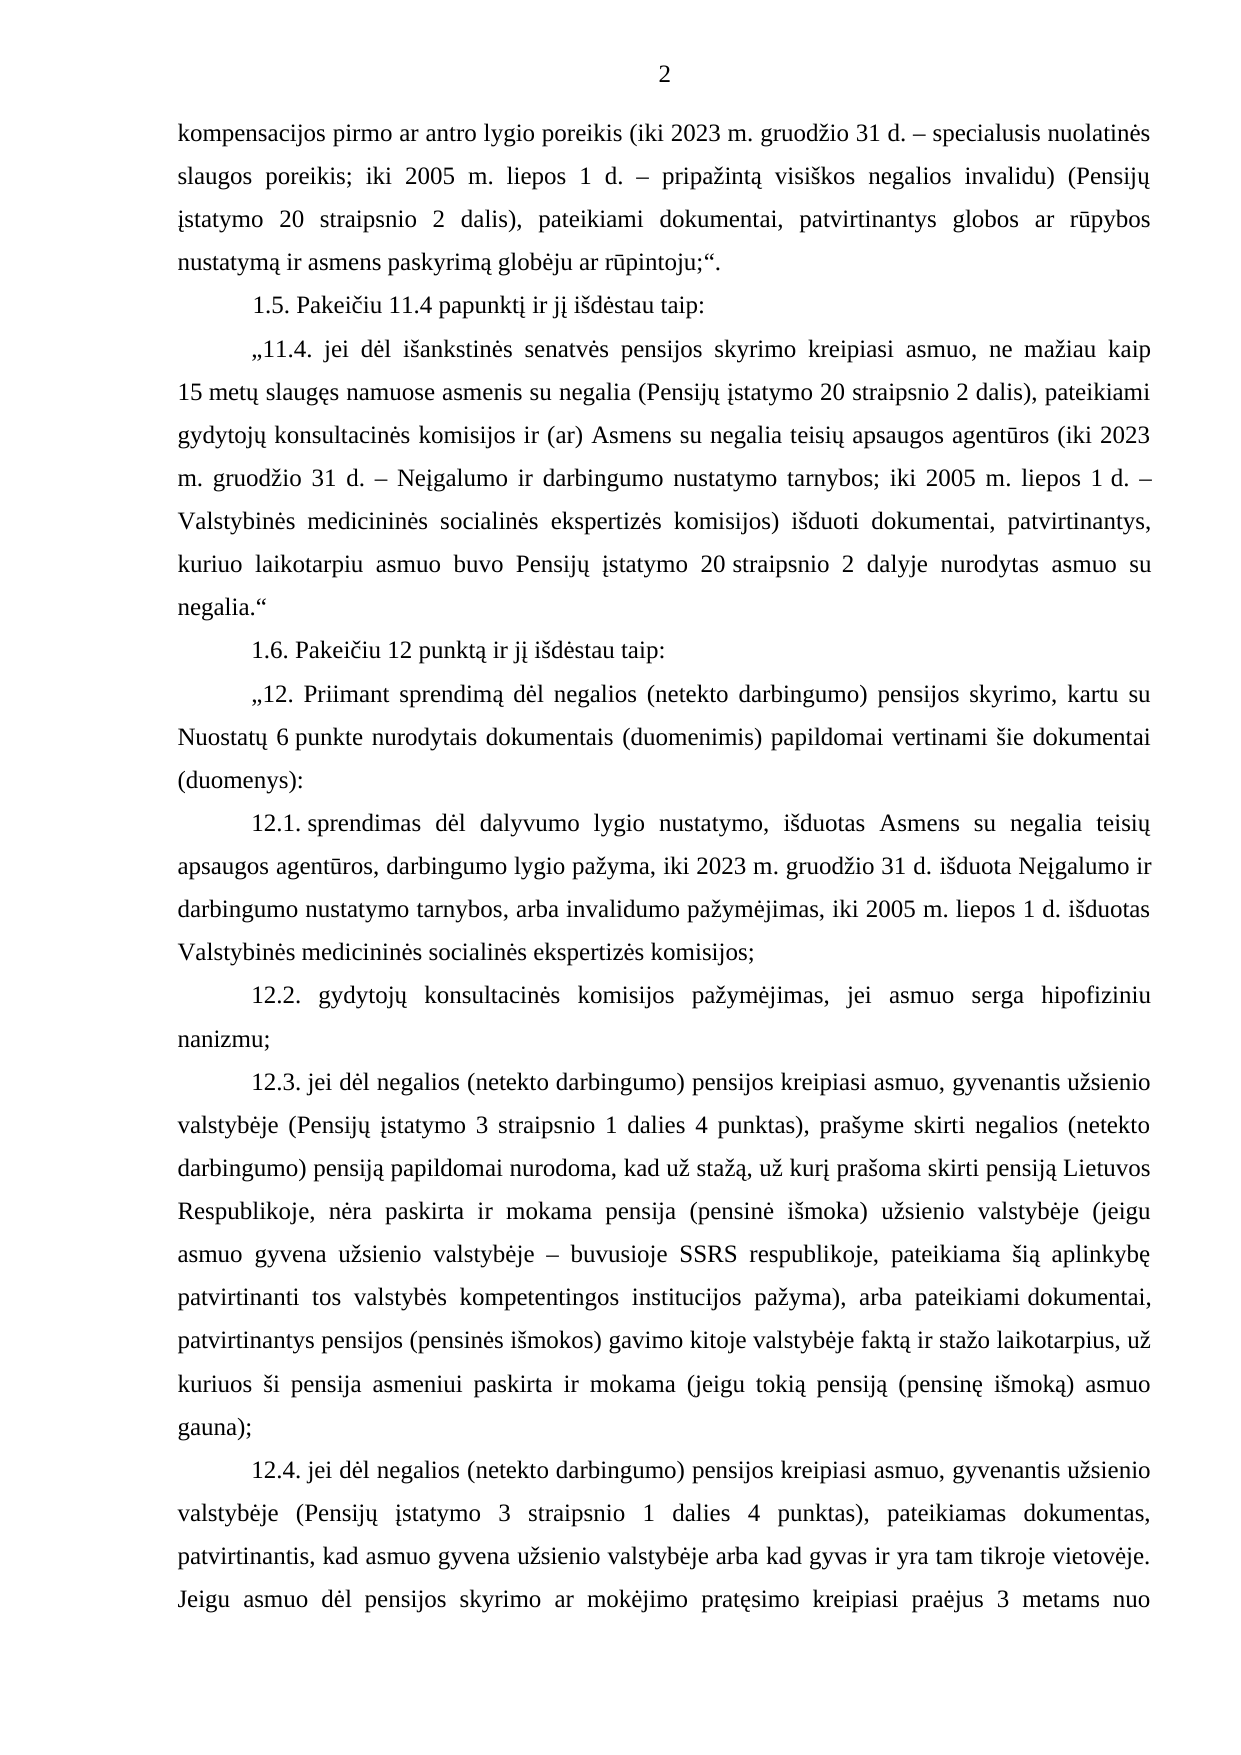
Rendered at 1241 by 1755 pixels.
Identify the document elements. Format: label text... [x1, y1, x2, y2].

text 1.5. Pakeičiu 11.4 papunktį ir jį išdėstau taip: [177, 291, 1152, 319]
text 12.1. sprendimas dėl dalyvumo lygio nustatymo, išduotas Asmens su negalia teisių apsaugos agentūros, darbingumo lygio pažyma, iki 2023 m. gruodžio 31 d. išduota Neįgalumo ir darbingumo nustatymo tarnybos, arba invalidumo pažymėjimas, iki 2005 m. liepos 1 d. išduotas Valstybinės medicininės socialinės ekspertizės komisijos; [177, 808, 1152, 966]
text 12.4. jei dėl negalios (netekto darbingumo) pensijos kreipiasi asmuo, gyvenantis užsienio valstybėje (Pensijų įstatymo 3 straipsnio 1 dalies 4 punktas), pateikiamas dokumentas, patvirtinantis, kad asmuo gyvena užsienio valstybėje arba kad gyvas ir yra tam tikroje vietovėje. Jeigu asmuo dėl pensijos skyrimo ar mokėjimo pratęsimo kreipiasi praėjus 3 metams nuo [177, 1455, 1152, 1613]
text „11.4. jei dėl išankstinės senatvės pensijos skyrimo kreipiasi asmuo, ne mažiau kaip 15 metų slaugęs namuose asmenis su negalia (Pensijų įstatymo 20 straipsnio 2 dalis), pateikiami gydytojų konsultacinės komisijos ir (ar) Asmens su negalia teisių apsaugos agentūros (iki 2023 m. gruodžio 31 d. – Neįgalumo ir darbingumo nustatymo tarnybos; iki 2005 m. liepos 1 d. – Valstybinės medicininės socialinės ekspertizės komisijos) išduoti dokumentai, patvirtinantys, kuriuo laikotarpiu asmuo buvo Pensijų įstatymo 20 straipsnio 2 dalyje nurodytas asmuo su negalia.“ [177, 334, 1152, 621]
text 12.2. gydytojų konsultacinės komisijos pažymėjimas, jei asmuo serga hipofiziniu nanizmu; [177, 981, 1152, 1052]
text 12.3. jei dėl negalios (netekto darbingumo) pensijos kreipiasi asmuo, gyvenantis užsienio valstybėje (Pensijų įstatymo 3 straipsnio 1 dalies 4 punktas), prašyme skirti negalios (netekto darbingumo) pensiją papildomai nurodoma, kad už stažą, už kurį prašoma skirti pensiją Lietuvos Respublikoje, nėra paskirta ir mokama pensija (pensinė išmoka) užsienio valstybėje (jeigu asmuo gyvena užsienio valstybėje – buvusioje SSRS respublikoje, pateikiama šią aplinkybę patvirtinanti tos valstybės kompetentingos institucijos pažyma), arba pateikiami dokumentai, patvirtinantys pensijos (pensinės išmokos) gavimo kitoje valstybėje faktą ir stažo laikotarpius, už kuriuos ši pensija asmeniui paskirta ir mokama (jeigu tokią pensiją (pensinę išmoką) asmuo gauna); [177, 1067, 1152, 1441]
text 1.6. Pakeičiu 12 punktą ir jį išdėstau taip: [177, 636, 1152, 664]
text kompensacijos pirmo ar antro lygio poreikis (iki 2023 m. gruodžio 31 d. – specialusis nuolatinės slaugos poreikis; iki 2005 m. liepos 1 d. – pripažintą visiškos negalios invalidu) (Pensijų įstatymo 20 straipsnio 2 dalis), pateikiami dokumentai, patvirtinantys globos ar rūpybos nustatymą ir asmens paskyrimą globėju ar rūpintoju;“. [177, 118, 1152, 276]
text „12. Priimant sprendimą dėl negalios (netekto darbingumo) pensijos skyrimo, kartu su Nuostatų 6 punkte nurodytais dokumentais (duomenimis) papildomai vertinami šie dokumentai (duomenys): [177, 679, 1152, 794]
